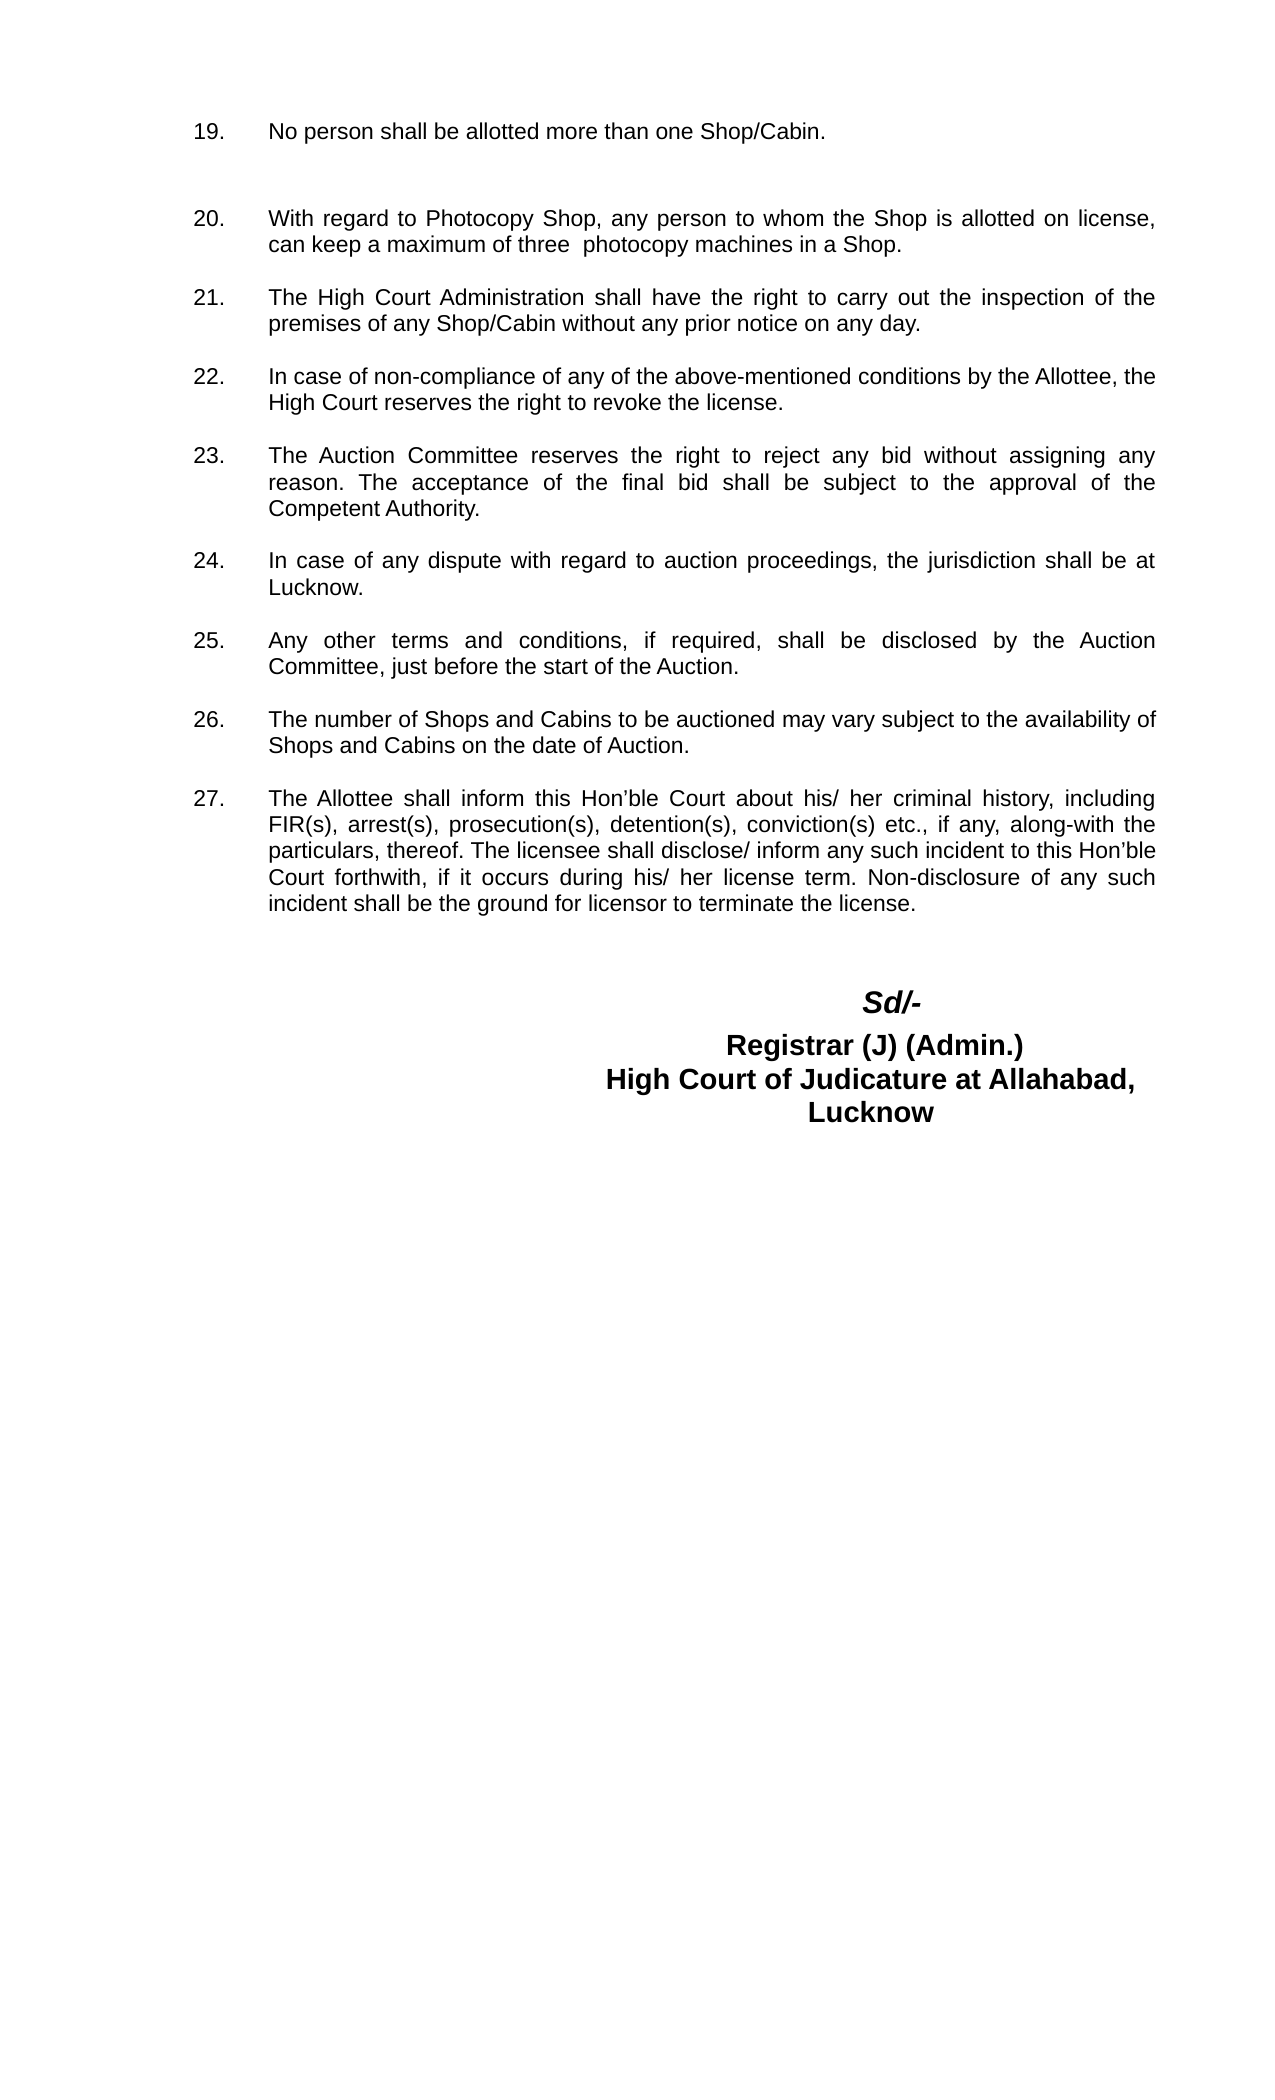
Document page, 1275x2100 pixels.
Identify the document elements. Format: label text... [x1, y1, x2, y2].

text 21. The High Court Administration shall have the right to carry out the inspection of the premises of any Shop/Cabin without any prior notice on any day. [193, 284, 1157, 337]
text 20. With regard to Photocopy Shop, any person to whom the Shop is allotted on license, can keep a maximum of three photocopy machines in a Shop. [193, 205, 1157, 258]
text 19. No person shall be allotted more than one Shop/Cabin. [193, 118, 1148, 144]
text High Court of Judicature at Allahabad, Lucknow [594, 1062, 1148, 1129]
text 23. The Auction Committee reserves the right to reject any bid without assigning any reason. The acceptance of the final bid shall be subject to the approval of the Competent Authority. [193, 442, 1157, 521]
text 22. In case of non-compliance of any of the above-mentioned conditions by the Allottee, the High Court reserves the right to revoke the license. [193, 363, 1157, 416]
text 26. The number of Shops and Cabins to be auctioned may vary subject to the availability of Shops and Cabins on the date of Auction. [193, 706, 1157, 758]
text 25. Any other terms and conditions, if required, shall be disclosed by the Auction Committee, just before the start of the Auction. [193, 627, 1157, 679]
text 24. In case of any dispute with regard to auction proceedings, the jurisdiction shall be at Lucknow. [193, 547, 1157, 600]
text Registrar (J) (Admin.) [594, 1028, 1148, 1062]
text Sd/- [118, 976, 1185, 1021]
text 27. The Allottee shall inform this Hon’ble Court about his/ her criminal history, including FIR(s), arrest(s), prosecution(s), detention(s), conviction(s) etc., if any, along-with the particulars, thereof. The licensee shall disclose/ inform any such incident to this Hon’ble Court forthwith, if it occurs during his/ her license term. Non-disclosure of any such incident shall be the ground for licensor to terminate the license. [193, 785, 1157, 916]
